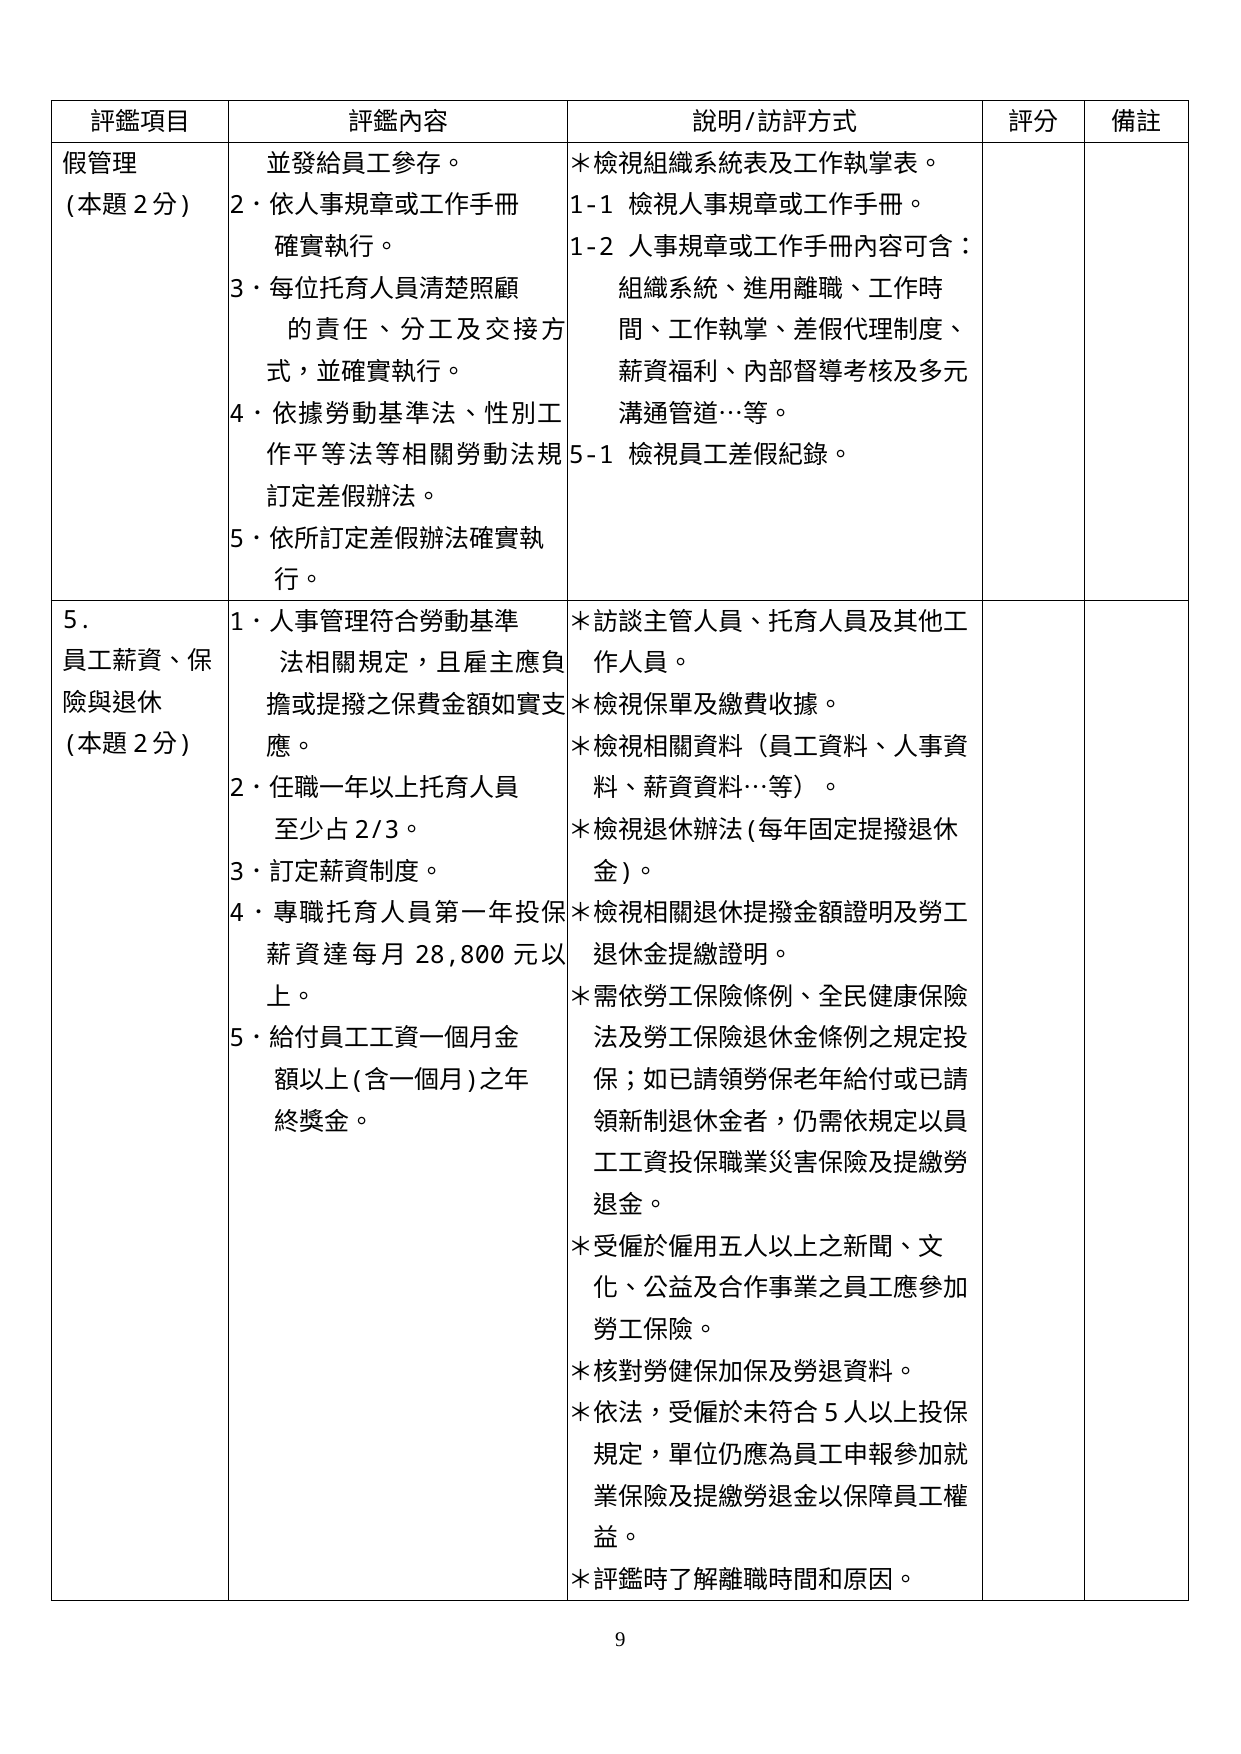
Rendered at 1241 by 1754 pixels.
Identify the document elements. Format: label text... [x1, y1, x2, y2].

table_cell 5. 員工薪資、保險與退休 (本題2分) [52, 601, 228, 1600]
table_header 評鑑內容 [229, 101, 567, 142]
table_cell [1085, 601, 1188, 1600]
table_header 說明/訪評方式 [568, 101, 982, 142]
table_cell 並發給員工參存。 2．依人事規章或工作手冊 確實執行。 3．每位托育人員清楚照顧 的責任、分工及交接方式，並確實執行。 4．依據勞動基準法、性別工作平等法等相關勞動法規訂定差假辦法。 5．依所訂定差假辦法確實執 行。 [229, 143, 567, 600]
table_cell ＊檢視組織系統表及工作執掌表。 1-1 檢視人事規章或工作手冊。 1-2 人事規章或工作手冊內容可含：組織系統、進用離職、工作時間、工作執掌、差假代理制度、薪資福利、內部督導考核及多元溝通管道…等。 5-1 檢視員工差假紀錄。 [568, 143, 982, 600]
table_cell 1．人事管理符合勞動基準 法相關規定，且雇主應負擔或提撥之保費金額如實支應。 2．任職一年以上托育人員 至少占2/3。 3．訂定薪資制度。 4．專職托育人員第一年投保薪資達每月28,800元以上。 5．給付員工工資一個月金 額以上(含一個月)之年 終獎金。 [229, 601, 567, 1600]
table_header 備註 [1085, 101, 1188, 142]
table_cell 假管理 (本題2分) [52, 143, 228, 600]
table_cell ＊訪談主管人員、托育人員及其他工作人員。 ＊檢視保單及繳費收據。 ＊檢視相關資料（員工資料、人事資料、薪資資料…等）。 ＊檢視退休辦法(每年固定提撥退休金)。 ＊檢視相關退休提撥金額證明及勞工退休金提繳證明。 ＊需依勞工保險條例、全民健康保險法及勞工保險退休金條例之規定投保；如已請領勞保老年給付或已請領新制退休金者，仍需依規定以員工工資投保職業災害保險及提繳勞退金。 ＊受僱於僱用五人以上之新聞、文化、公益及合作事業之員工應參加勞工保險。 ＊核對勞健保加保及勞退資料。 ＊依法，受僱於未符合5人以上投保規定，單位仍應為員工申報參加就業保險及提繳勞退金以保障員工權益。 ＊評鑑時了解離職時間和原因。 [568, 601, 982, 1600]
table_cell [983, 143, 1084, 600]
table_cell [1085, 143, 1188, 600]
table_cell [983, 601, 1084, 1600]
table_header 評鑑項目 [52, 101, 228, 142]
table_header 評分 [983, 101, 1084, 142]
